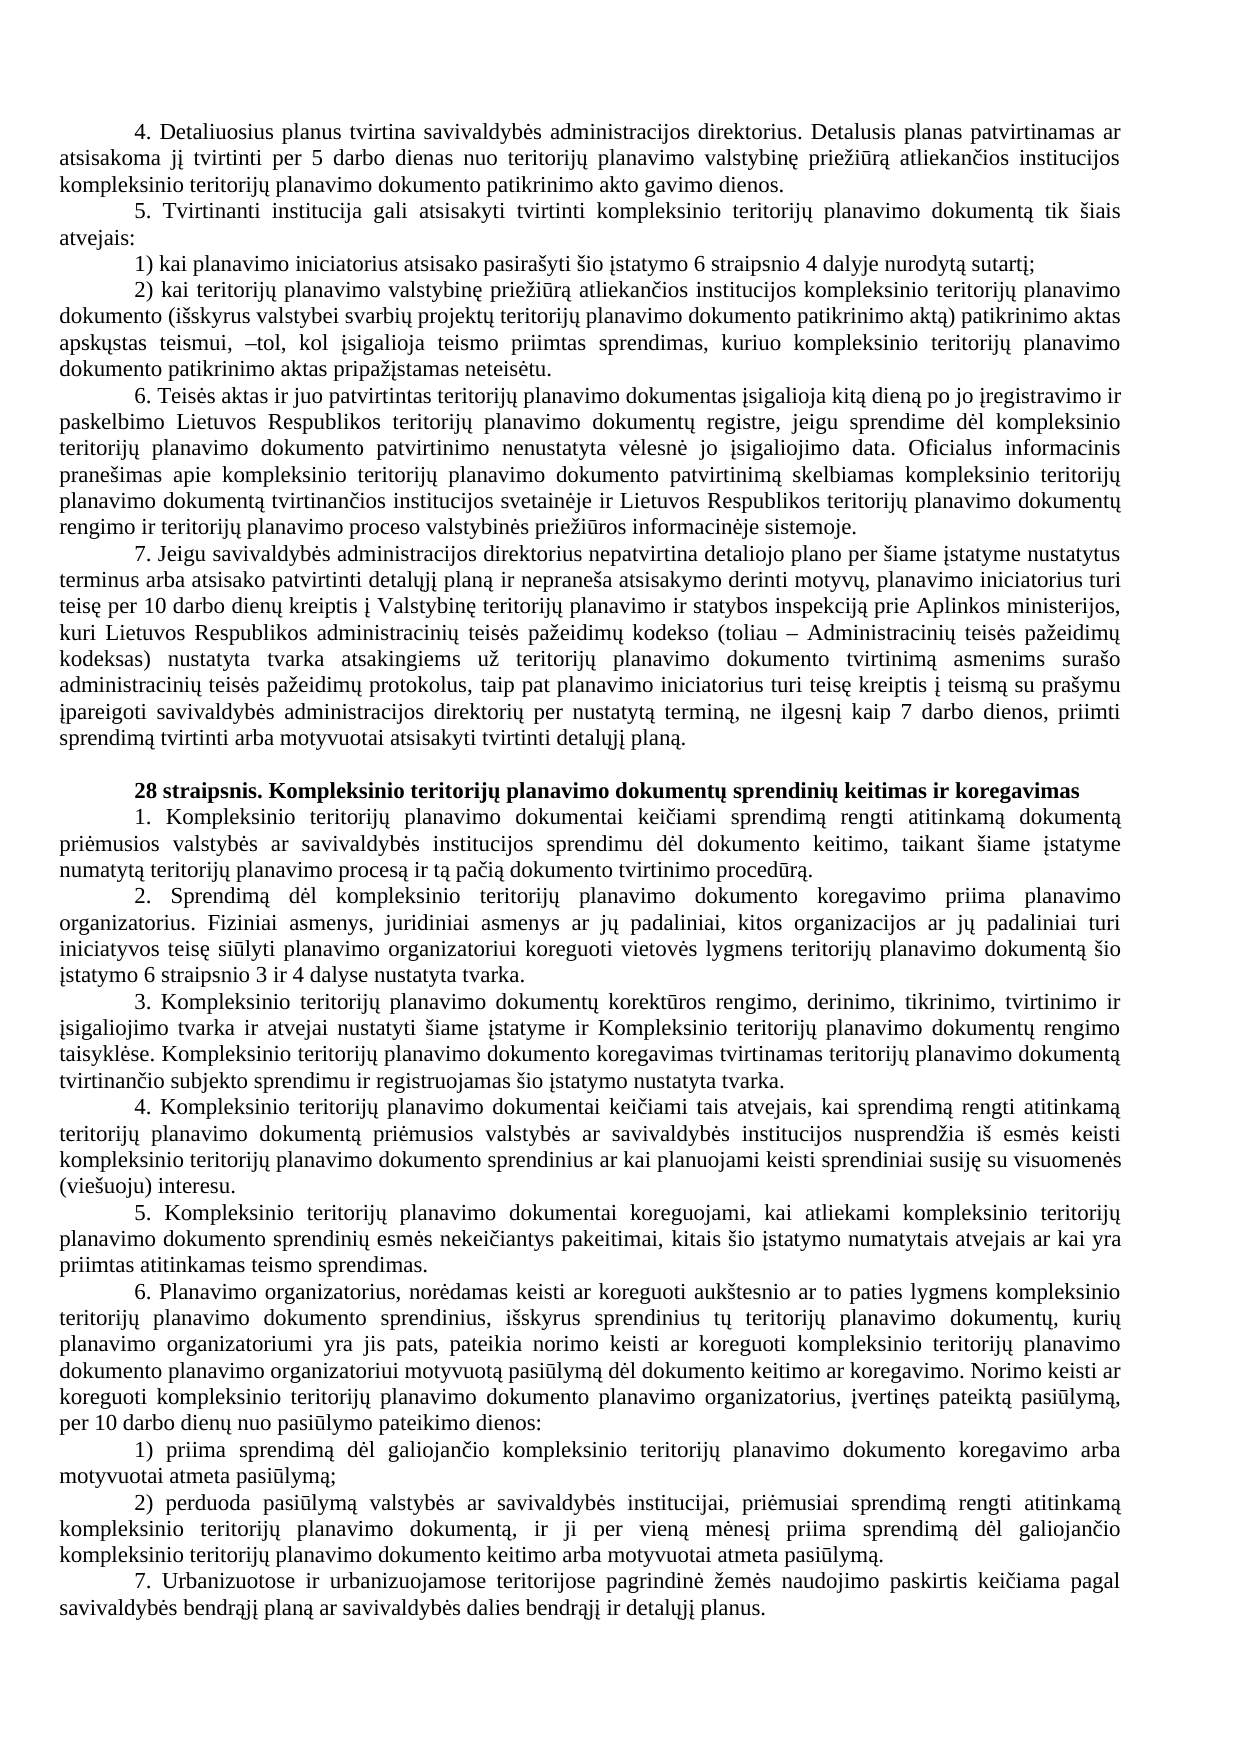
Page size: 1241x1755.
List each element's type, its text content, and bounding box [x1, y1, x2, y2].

text 1) priima sprendimą dėl galiojančio kompleksinio teritorijų planavimo dokumento koregavimo arba motyvuotai atmeta pasiūlymą; [59, 1436, 1122, 1488]
text 2. Sprendimą dėl kompleksinio teritorijų planavimo dokumento koregavimo priima planavimo organizatorius. Fiziniai asmenys, juridiniai asmenys ar jų padaliniai, kitos organizacijos ar jų padaliniai turi iniciatyvos teisę siūlyti planavimo organizatoriui koreguoti vietovės lygmens teritorijų planavimo dokumentą šio įstatymo 6 straipsnio 3 ir 4 dalyse nustatyta tvarka. [59, 882, 1122, 988]
text 5. Kompleksinio teritorijų planavimo dokumentai koreguojami, kai atliekami kompleksinio teritorijų planavimo dokumento sprendinių esmės nekeičiantys pakeitimai, kitais šio įstatymo numatytais atvejais ar kai yra priimtas atitinkamas teismo sprendimas. [59, 1199, 1122, 1278]
text 4. Detaliuosius planus tvirtina savivaldybės administracijos direktorius. Detalusis planas patvirtinamas ar atsisakoma jį tvirtinti per 5 darbo dienas nuo teritorijų planavimo valstybinę priežiūrą atliekančios institucijos kompleksinio teritorijų planavimo dokumento patikrinimo akto gavimo dienos. [59, 118, 1122, 197]
text 1) kai planavimo iniciatorius atsisako pasirašyti šio įstatymo 6 straipsnio 4 dalyje nurodytą sutartį; [59, 250, 1122, 276]
text 2) perduoda pasiūlymą valstybės ar savivaldybės institucijai, priėmusiai sprendimą rengti atitinkamą kompleksinio teritorijų planavimo dokumentą, ir ji per vieną mėnesį priima sprendimą dėl galiojančio kompleksinio teritorijų planavimo dokumento keitimo arba motyvuotai atmeta pasiūlymą. [59, 1488, 1122, 1568]
text 6. Planavimo organizatorius, norėdamas keisti ar koreguoti aukštesnio ar to paties lygmens kompleksinio teritorijų planavimo dokumento sprendinius, išskyrus sprendinius tų teritorijų planavimo dokumentų, kurių planavimo organizatoriumi yra jis pats, pateikia norimo keisti ar koreguoti kompleksinio teritorijų planavimo dokumento planavimo organizatoriui motyvuotą pasiūlymą dėl dokumento keitimo ar koregavimo. Norimo keisti ar koreguoti kompleksinio teritorijų planavimo dokumento planavimo organizatorius, įvertinęs pateiktą pasiūlymą, per 10 darbo dienų nuo pasiūlymo pateikimo dienos: [59, 1278, 1122, 1436]
text 7. Urbanizuotose ir urbanizuojamose teritorijose pagrindinė žemės naudojimo paskirtis keičiama pagal savivaldybės bendrąjį planą ar savivaldybės dalies bendrąjį ir detalųjį planus. [59, 1568, 1122, 1620]
text 4. Kompleksinio teritorijų planavimo dokumentai keičiami tais atvejais, kai sprendimą rengti atitinkamą teritorijų planavimo dokumentą priėmusios valstybės ar savivaldybės institucijos nusprendžia iš esmės keisti kompleksinio teritorijų planavimo dokumento sprendinius ar kai planuojami keisti sprendiniai susiję su visuomenės (viešuoju) interesu. [59, 1093, 1122, 1199]
text 5. Tvirtinanti institucija gali atsisakyti tvirtinti kompleksinio teritorijų planavimo dokumentą tik šiais atvejais: [59, 197, 1122, 250]
text 28 straipsnis. Kompleksinio teritorijų planavimo dokumentų sprendinių keitimas ir koregavimas [134, 777, 1122, 803]
text 2) kai teritorijų planavimo valstybinę priežiūrą atliekančios institucijos kompleksinio teritorijų planavimo dokumento (išskyrus valstybei svarbių projektų teritorijų planavimo dokumento patikrinimo aktą) patikrinimo aktas apskųstas teismui, –tol, kol įsigalioja teismo priimtas sprendimas, kuriuo kompleksinio teritorijų planavimo dokumento patikrinimo aktas pripažįstamas neteisėtu. [59, 276, 1122, 382]
text 7. Jeigu savivaldybės administracijos direktorius nepatvirtina detaliojo plano per šiame įstatyme nustatytus terminus arba atsisako patvirtinti detalųjį planą ir nepraneša atsisakymo derinti motyvų, planavimo iniciatorius turi teisę per 10 darbo dienų kreiptis į Valstybinę teritorijų planavimo ir statybos inspekciją prie Aplinkos ministerijos, kuri Lietuvos Respublikos administracinių teisės pažeidimų kodekso (toliau – Administracinių teisės pažeidimų kodeksas) nustatyta tvarka atsakingiems už teritorijų planavimo dokumento tvirtinimą asmenims surašo administracinių teisės pažeidimų protokolus, taip pat planavimo iniciatorius turi teisę kreiptis į teismą su prašymu įpareigoti savivaldybės administracijos direktorių per nustatytą terminą, ne ilgesnį kaip 7 darbo dienos, priimti sprendimą tvirtinti arba motyvuotai atsisakyti tvirtinti detalųjį planą. [59, 540, 1122, 751]
text 6. Teisės aktas ir juo patvirtintas teritorijų planavimo dokumentas įsigalioja kitą dieną po jo įregistravimo ir paskelbimo Lietuvos Respublikos teritorijų planavimo dokumentų registre, jeigu sprendime dėl kompleksinio teritorijų planavimo dokumento patvirtinimo nenustatyta vėlesnė jo įsigaliojimo data. Oficialus informacinis pranešimas apie kompleksinio teritorijų planavimo dokumento patvirtinimą skelbiamas kompleksinio teritorijų planavimo dokumentą tvirtinančios institucijos svetainėje ir Lietuvos Respublikos teritorijų planavimo dokumentų rengimo ir teritorijų planavimo proceso valstybinės priežiūros informacinėje sistemoje. [59, 382, 1122, 540]
text 1. Kompleksinio teritorijų planavimo dokumentai keičiami sprendimą rengti atitinkamą dokumentą priėmusios valstybės ar savivaldybės institucijos sprendimu dėl dokumento keitimo, taikant šiame įstatyme numatytą teritorijų planavimo procesą ir tą pačią dokumento tvirtinimo procedūrą. [59, 803, 1122, 882]
text 3. Kompleksinio teritorijų planavimo dokumentų korektūros rengimo, derinimo, tikrinimo, tvirtinimo ir įsigaliojimo tvarka ir atvejai nustatyti šiame įstatyme ir Kompleksinio teritorijų planavimo dokumentų rengimo taisyklėse. Kompleksinio teritorijų planavimo dokumento koregavimas tvirtinamas teritorijų planavimo dokumentą tvirtinančio subjekto sprendimu ir registruojamas šio įstatymo nustatyta tvarka. [59, 988, 1122, 1093]
